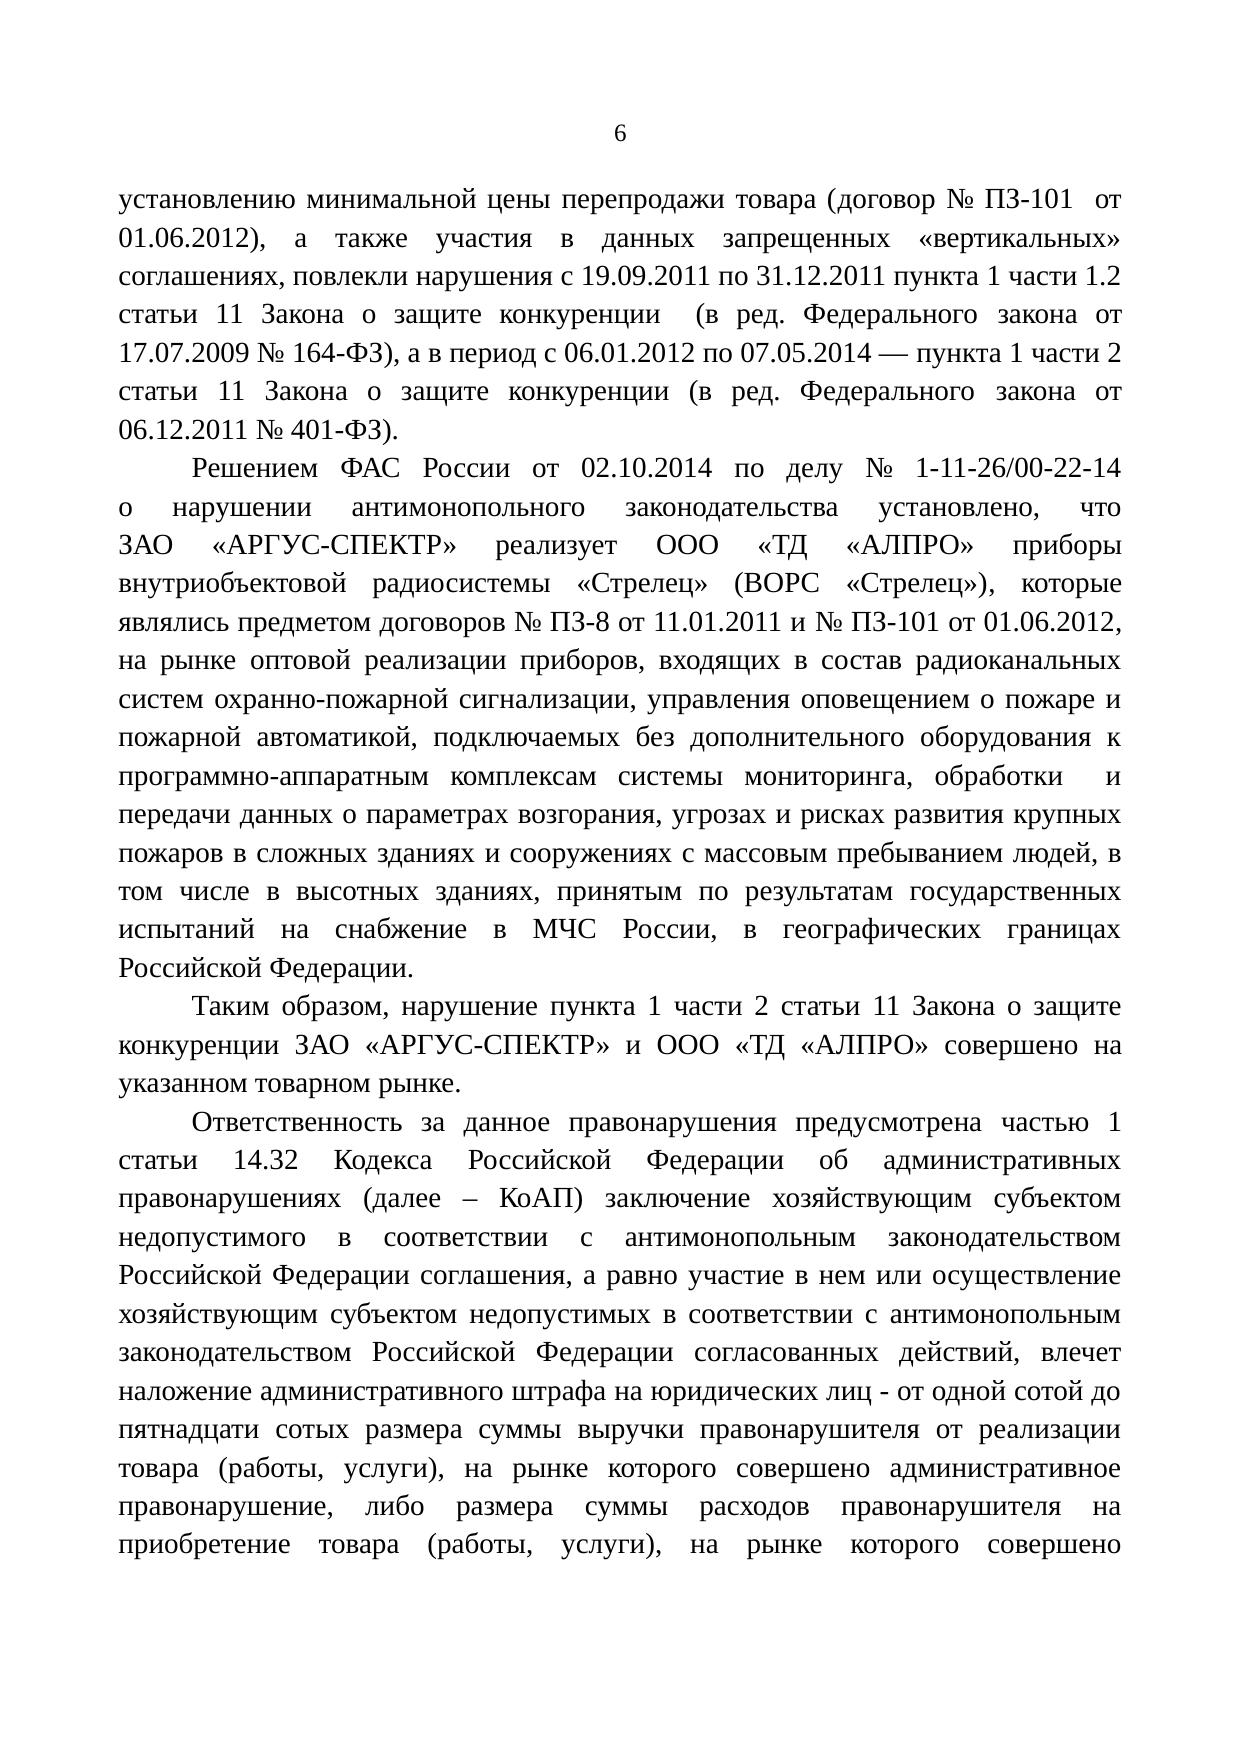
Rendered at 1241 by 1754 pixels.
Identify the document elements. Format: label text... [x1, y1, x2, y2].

text Решением ФАС России от 02.10.2014 по делу № 1-11-26/00-22-14 о нарушении антимонопольного законодательства установлено, что ЗАО «АРГУС-СПЕКТР» реализует ООО «ТД «АЛПРО» приборы внутриобъектовой радиосистемы «Стрелец» (ВОРС «Стрелец»), которые являлись предметом договоров № ПЗ-8 от 11.01.2011 и № ПЗ-101 от 01.06.2012, на рынке оптовой реализации приборов, входящих в состав радиоканальных систем охранно-пожарной сигнализации, управления оповещением о пожаре и пожарной автоматикой, подключаемых без дополнительного оборудования к программно-аппаратным комплексам системы мониторинга, обработки и передачи данных о параметрах возгорания, угрозах и рисках развития крупных пожаров в сложных зданиях и сооружениях с массовым пребыванием людей, в том числе в высотных зданиях, принятым по результатам государственных испытаний на снабжение в МЧС России, в географических границах Российской Федерации. [118, 445, 1122, 983]
text установлению минимальной цены перепродажи товара (договор № ПЗ-101 от 01.06.2012), а также участия в данных запрещенных «вертикальных» соглашениях, повлекли нарушения с 19.09.2011 по 31.12.2011 пункта 1 части 1.2 статьи 11 Закона о защите конкуренции (в ред. Федерального закона от 17.07.2009 № 164-ФЗ), а в период с 06.01.2012 по 07.05.2014 — пункта 1 части 2 статьи 11 Закона о защите конкуренции (в ред. Федерального закона от 06.12.2011 № 401-ФЗ). [118, 176, 1122, 445]
text Ответственность за данное правонарушения предусмотрена частью 1 статьи 14.32 Кодекса Российской Федерации об административных правонарушениях (далее – КоАП) заключение хозяйствующим субъектом недопустимого в соответствии с антимонопольным законодательством Российской Федерации соглашения, а равно участие в нем или осуществление хозяйствующим субъектом недопустимых в соответствии с антимонопольным законодательством Российской Федерации согласованных действий, влечет наложение административного штрафа на юридических лиц - от одной сотой до пятнадцати сотых размера суммы выручки правонарушителя от реализации товара (работы, услуги), на рынке которого совершено административное правонарушение, либо размера суммы расходов правонарушителя на приобретение товара (работы, услуги), на рынке которого совершено [118, 1099, 1122, 1560]
text Таким образом, нарушение пункта 1 части 2 статьи 11 Закона о защите конкуренции ЗАО «АРГУС-СПЕКТР» и ООО «ТД «АЛПРО» совершено на указанном товарном рынке. [118, 983, 1122, 1099]
